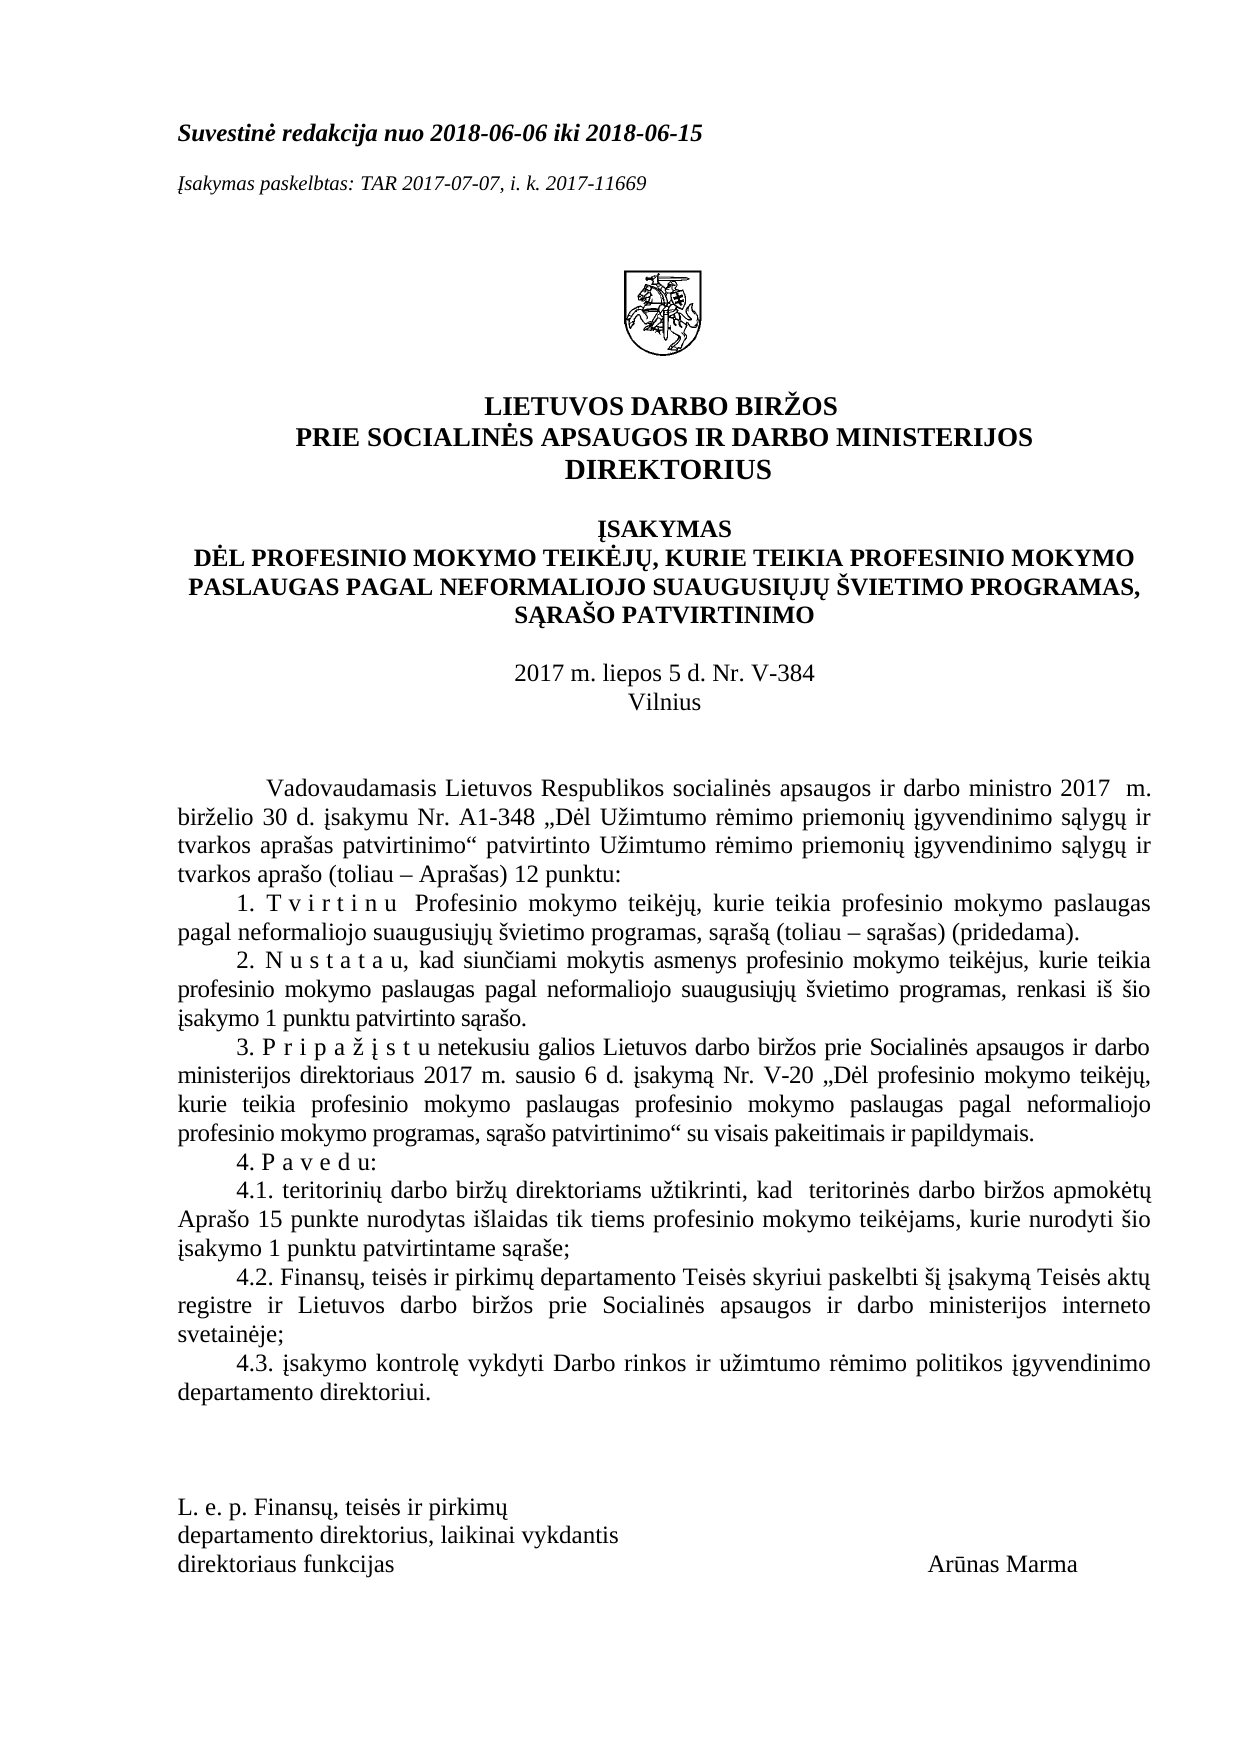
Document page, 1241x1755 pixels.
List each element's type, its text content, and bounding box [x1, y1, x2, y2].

text DĖL Profesinio mokymo teikėjų, kurie teikia profesinio mokymo paslaugas pagal neformaliojo suaugusiųjų švietimo programas, sąrašo patvirtinimo [177, 543, 1152, 629]
text 4.2. Finansų, teisės ir pirkimų departamento Teisės skyriui paskelbti šį įsakymą Teisės aktų registre ir Lietuvos darbo biržos prie Socialinės apsaugos ir darbo ministerijos interneto svetainėje; [177, 1262, 1152, 1348]
text 2017 m. liepos 5 d. Nr. V-384 [177, 658, 1152, 687]
text departamento direktorius, laikinai vykdantis [177, 1521, 1152, 1549]
text Vilnius [177, 687, 1152, 716]
text 2. Nustatau, kad siunčiami mokytis asmenys profesinio mokymo teikėjus, kurie teikia profesinio mokymo paslaugas pagal neformaliojo suaugusiųjų švietimo programas, renkasi iš šio įsakymo 1 punktu patvirtinto sąrašo. [177, 946, 1152, 1032]
text DIREKTORIUS [177, 452, 1152, 486]
text 4. Pavedu: [177, 1147, 1152, 1176]
text Vadovaudamasis Lietuvos Respublikos socialinės apsaugos ir darbo ministro 2017 m. birželio 30 d. įsakymu Nr. A1-348 „Dėl Užimtumo rėmimo priemonių įgyvendinimo sąlygų ir tvarkos aprašas patvirtinimo“ patvirtinto Užimtumo rėmimo priemonių įgyvendinimo sąlygų ir tvarkos aprašo (toliau – Aprašas) 12 punktu: [177, 773, 1152, 888]
text 4.3. įsakymo kontrolę vykdyti Darbo rinkos ir užimtumo rėmimo politikos įgyvendinimo departamento direktoriui. [177, 1348, 1152, 1406]
text PRIE SOCIALINĖS APSAUGOS IR DARBO MINISTERIJOS [177, 421, 1152, 452]
text LIETUVOS DARBO BIRŽOS [177, 390, 1152, 421]
text ĮSAKYMAS [177, 514, 1152, 543]
text L. e. p. Finansų, teisės ir pirkimų [177, 1492, 1110, 1521]
text Įsakymas paskelbtas: TAR 2017-07-07, i. k. 2017-11669 [177, 171, 1152, 195]
text 3. P r i p a ž į s t u netekusiu galios Lietuvos darbo biržos prie Socialinės apsaugos ir darbo ministerijos direktoriaus 2017 m. sausio 6 d. įsakymą Nr. V-20 „Dėl profesinio mokymo teikėjų, kurie teikia profesinio mokymo paslaugas profesinio mokymo paslaugas pagal neformaliojo profesinio mokymo programas, sąrašo patvirtinimo“ su visais pakeitimais ir papildymais. [177, 1032, 1152, 1147]
text direktoriaus funkcijas Arūnas Marma [177, 1549, 1110, 1578]
text 1. Tvirtinu Profesinio mokymo teikėjų, kurie teikia profesinio mokymo paslaugas pagal neformaliojo suaugusiųjų švietimo programas, sąrašą (toliau – sąrašas) (pridedama). [177, 888, 1152, 946]
text 4.1. teritorinių darbo biržų direktoriams užtikrinti, kad teritorinės darbo biržos apmokėtų Aprašo 15 punkte nurodytas išlaidas tik tiems profesinio mokymo teikėjams, kurie nurodyti šio įsakymo 1 punktu patvirtintame sąraše; [177, 1176, 1152, 1262]
text Suvestinė redakcija nuo 2018-06-06 iki 2018-06-15 [177, 118, 1152, 147]
